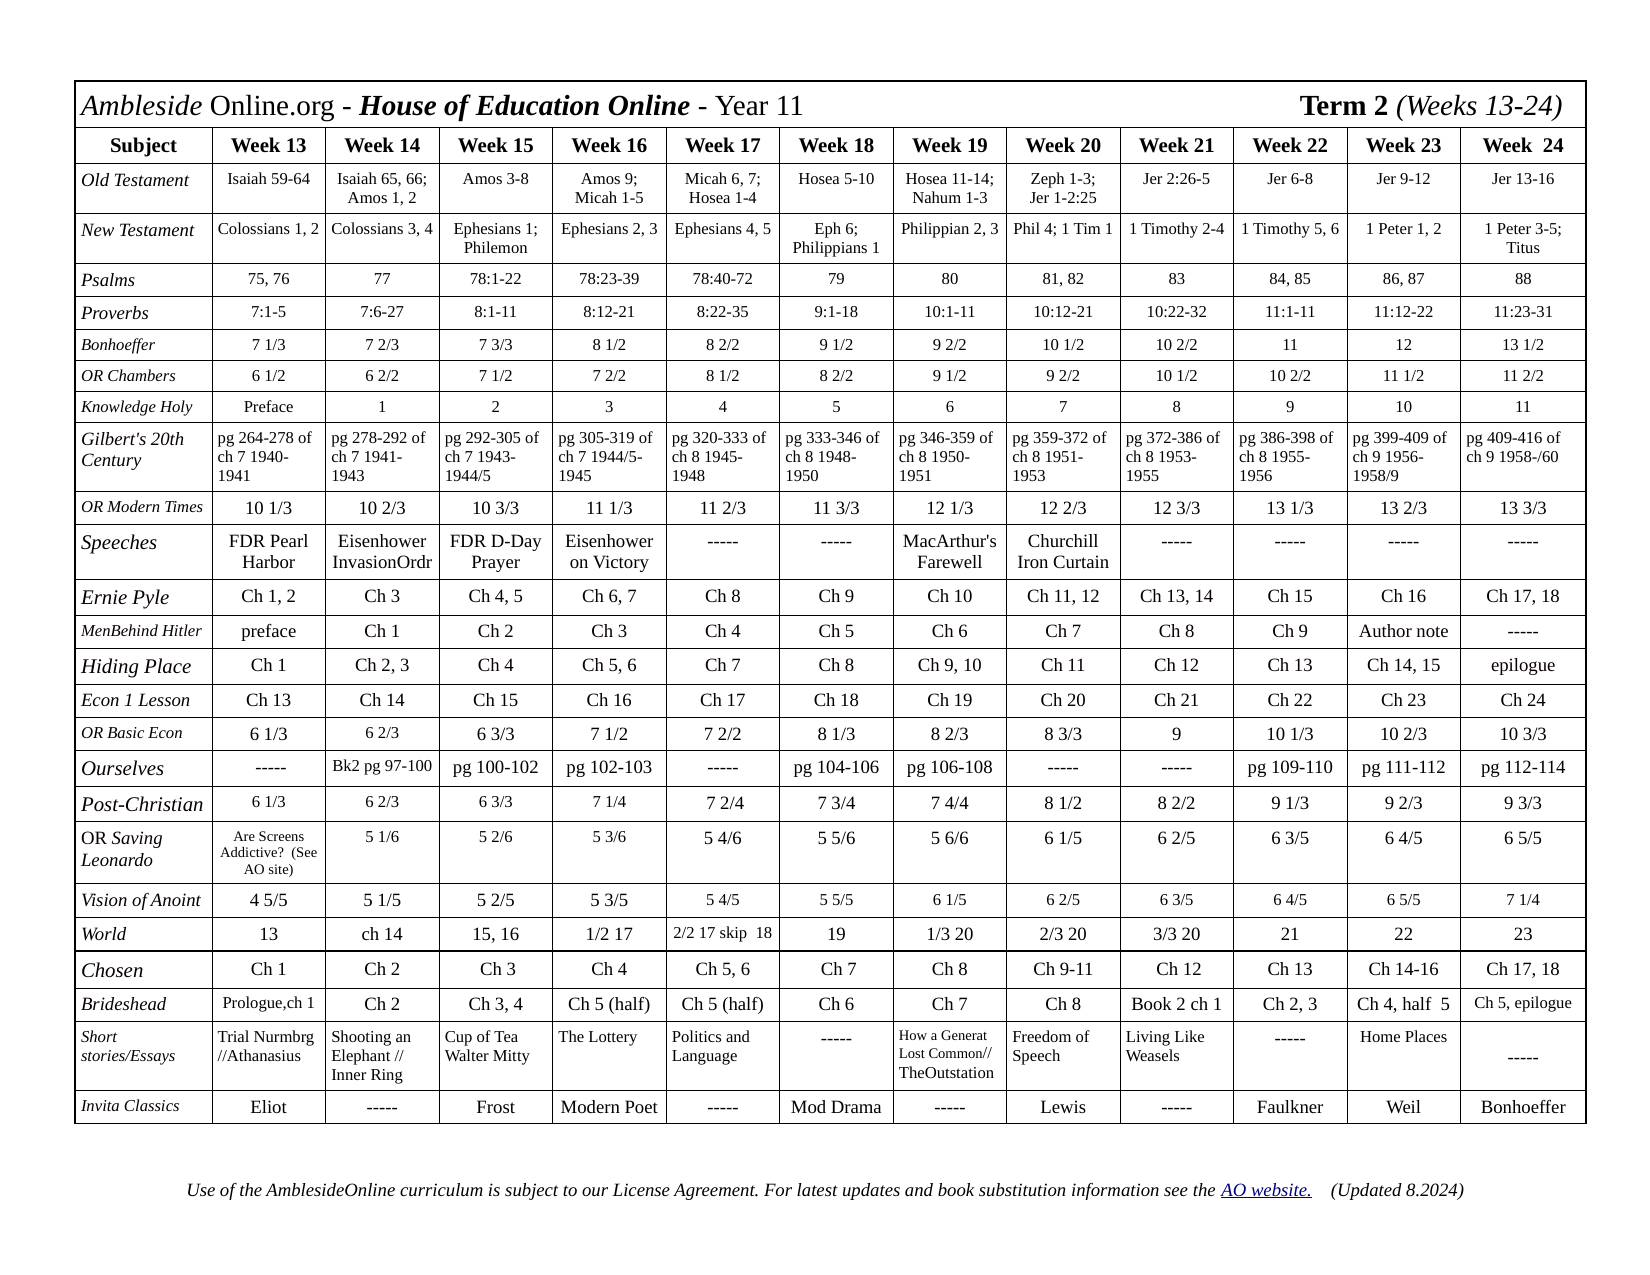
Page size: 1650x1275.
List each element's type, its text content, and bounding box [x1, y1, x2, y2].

table_cell 6 1/2 [213, 361, 325, 391]
table_cell ----- [1121, 1091, 1233, 1123]
table_cell Week 18 [780, 128, 893, 163]
table_cell pg 305-319 of ch 7 1944/5-1945 [553, 423, 666, 491]
table_cell 6 5/5 [1461, 822, 1585, 883]
table_cell 10 3/3 [440, 492, 552, 524]
table_cell 6 1/3 [213, 787, 325, 821]
table_cell pg 112-114 [1461, 751, 1585, 786]
table_cell 6 1/3 [213, 718, 325, 750]
table_cell 7 1/2 [440, 361, 552, 391]
table_cell 7 3/3 [440, 330, 552, 360]
table_cell Ch 17, 18 [1461, 952, 1585, 987]
table_cell pg 333-346 of ch 8 1948-1950 [780, 423, 893, 491]
table_cell Micah 6, 7; Hosea 1-4 [667, 164, 779, 213]
table_cell Ch 4 [440, 649, 552, 683]
table_cell 1 Peter 3-5; Titus [1461, 214, 1585, 263]
table_cell Colossians 3, 4 [326, 214, 439, 263]
table_cell 80 [894, 264, 1006, 296]
table_cell Week 14 [326, 128, 439, 163]
table_cell 10 1/3 [1234, 718, 1347, 750]
table_cell Hiding Place [76, 649, 212, 683]
table_cell Invita Classics [76, 1091, 212, 1123]
table_cell 10 1/3 [213, 492, 325, 524]
table_cell 19 [780, 918, 893, 950]
table_cell Ch 22 [1234, 685, 1347, 717]
table_cell 5 4/6 [667, 822, 779, 883]
table_cell Subject [76, 128, 212, 163]
table_cell 3 [553, 392, 666, 422]
table_cell Living Like Weasels [1121, 1022, 1233, 1090]
table_cell 11 [1461, 392, 1585, 422]
table_cell 8:12-21 [553, 297, 666, 329]
table_cell 11:1-11 [1234, 297, 1347, 329]
table_cell 13 1/3 [1234, 492, 1347, 524]
table_cell 10:12-21 [1007, 297, 1120, 329]
table_cell Jer 13-16 [1461, 164, 1585, 213]
table_cell ----- [1234, 1022, 1347, 1090]
table_cell Week 19 [894, 128, 1006, 163]
table_cell 78:23-39 [553, 264, 666, 296]
table_cell 6 3/3 [440, 718, 552, 750]
table_cell pg 372-386 of ch 8 1953-1955 [1121, 423, 1233, 491]
table_cell 8 [1121, 392, 1233, 422]
table_cell 78:40-72 [667, 264, 779, 296]
table_cell MacArthur's Farewell [894, 525, 1006, 579]
table_cell 11 2/3 [667, 492, 779, 524]
table_cell Ch 1 [213, 649, 325, 683]
table_cell 9:1-18 [780, 297, 893, 329]
table_cell Mod Drama [780, 1091, 893, 1123]
table_header Ambleside Online.org - House of Education Online - Year 11 Term 2 (Weeks 13-24) [76, 82, 1585, 127]
table_cell 79 [780, 264, 893, 296]
table_cell 9 1/2 [780, 330, 893, 360]
table_cell Preface [213, 392, 325, 422]
table_cell pg 264-278 of ch 7 1940-1941 [213, 423, 325, 491]
table_cell Ch 6 [894, 616, 1006, 648]
table_cell Ch 3, 4 [440, 989, 552, 1021]
table_cell Ch 14-16 [1348, 952, 1460, 987]
table_cell Freedom of Speech [1007, 1022, 1120, 1090]
table_cell 2/3 20 [1007, 918, 1120, 950]
table_cell 8 3/3 [1007, 718, 1120, 750]
table_cell ----- [1121, 751, 1233, 786]
table_cell 1 [326, 392, 439, 422]
table_cell Ephesians 4, 5 [667, 214, 779, 263]
table_cell Week 20 [1007, 128, 1120, 163]
table_cell 6 [894, 392, 1006, 422]
table_cell MenBehind Hitler [76, 616, 212, 648]
table_cell 5 [780, 392, 893, 422]
table_cell 6 3/5 [1234, 822, 1347, 883]
table_cell Modern Poet [553, 1091, 666, 1123]
table_cell 9 2/3 [1348, 787, 1460, 821]
table_cell World [76, 918, 212, 950]
table_cell 7 2/4 [667, 787, 779, 821]
table_cell 10 [1348, 392, 1460, 422]
table_cell Philippian 2, 3 [894, 214, 1006, 263]
table_cell Jer 2:26-5 [1121, 164, 1233, 213]
table_cell Jer 6-8 [1234, 164, 1347, 213]
table_cell 5 3/5 [553, 884, 666, 917]
table_cell epilogue [1461, 649, 1585, 683]
table_cell 7 1/2 [553, 718, 666, 750]
table_cell 7 2/2 [667, 718, 779, 750]
table_cell Week 22 [1234, 128, 1347, 163]
table_cell Ch 2 [326, 952, 439, 987]
table_cell Book 2 ch 1 [1121, 989, 1233, 1021]
table_cell 6 1/5 [1007, 822, 1120, 883]
table_cell Ch 15 [1234, 580, 1347, 614]
table_cell 5 2/5 [440, 884, 552, 917]
table_cell 11:12-22 [1348, 297, 1460, 329]
table_cell 1 Peter 1, 2 [1348, 214, 1460, 263]
table_cell Ch 8 [894, 952, 1006, 987]
table_cell 13 3/3 [1461, 492, 1585, 524]
table_cell ----- [780, 525, 893, 579]
table_cell 6 3/3 [440, 787, 552, 821]
table_cell FDR D-Day Prayer [440, 525, 552, 579]
table_cell 6 1/5 [894, 884, 1006, 917]
table_cell 8 1/2 [553, 330, 666, 360]
table_cell Ch 1, 2 [213, 580, 325, 614]
table_cell 10 2/2 [1234, 361, 1347, 391]
table_cell 4 5/5 [213, 884, 325, 917]
table_cell 21 [1234, 918, 1347, 950]
table_cell Ch 2 [440, 616, 552, 648]
table_cell 78:1-22 [440, 264, 552, 296]
table_cell Isaiah 59-64 [213, 164, 325, 213]
table_cell 5 6/6 [894, 822, 1006, 883]
table_cell 1 Timothy 2-4 [1121, 214, 1233, 263]
table_cell 9 [1234, 392, 1347, 422]
table_cell 23 [1461, 918, 1585, 950]
table_cell Ch 17 [667, 685, 779, 717]
table_cell Ch 4, 5 [440, 580, 552, 614]
table_cell Ch 24 [1461, 685, 1585, 717]
table_cell 10 3/3 [1461, 718, 1585, 750]
table_cell OR Chambers [76, 361, 212, 391]
table_cell 9 2/2 [894, 330, 1006, 360]
table_cell 3/3 20 [1121, 918, 1233, 950]
table_cell Post-Christian [76, 787, 212, 821]
table_cell 10 1/2 [1121, 361, 1233, 391]
table_cell New Testament [76, 214, 212, 263]
table_cell 6 2/3 [326, 787, 439, 821]
table_cell Ch 5, 6 [553, 649, 666, 683]
table_cell ----- [1234, 525, 1347, 579]
table_cell Amos 3-8 [440, 164, 552, 213]
table_cell Ch 5 (half) [667, 989, 779, 1021]
table_cell Bk2 pg 97-100 [326, 751, 439, 786]
table_cell Author note [1348, 616, 1460, 648]
table_cell 11 1/3 [553, 492, 666, 524]
table_cell 8 1/3 [780, 718, 893, 750]
table_cell Brideshead [76, 989, 212, 1021]
table_cell Jer 9-12 [1348, 164, 1460, 213]
table_cell 9 1/2 [894, 361, 1006, 391]
table_cell Ch 5 (half) [553, 989, 666, 1021]
table_cell Ch 9 [780, 580, 893, 614]
table_cell Week 23 [1348, 128, 1460, 163]
table_cell Bonhoeffer [76, 330, 212, 360]
table_cell Phil 4; 1 Tim 1 [1007, 214, 1120, 263]
table_cell Ch 15 [440, 685, 552, 717]
table_cell 12 [1348, 330, 1460, 360]
table_cell 88 [1461, 264, 1585, 296]
table_cell 5 1/5 [326, 884, 439, 917]
table_cell Econ 1 Lesson [76, 685, 212, 717]
table_cell pg 359-372 of ch 8 1951-1953 [1007, 423, 1120, 491]
table_cell ----- [1461, 1022, 1585, 1090]
table_cell Ch 5 [780, 616, 893, 648]
table_cell 9 2/2 [1007, 361, 1120, 391]
table_cell Ch 6, 7 [553, 580, 666, 614]
table_cell 1 Timothy 5, 6 [1234, 214, 1347, 263]
table_cell 11 [1234, 330, 1347, 360]
table_cell Ch 7 [1007, 616, 1120, 648]
table_cell 2/2 17 skip 18 [667, 918, 779, 950]
table_cell Ch 2, 3 [326, 649, 439, 683]
table_cell pg 386-398 of ch 8 1955-1956 [1234, 423, 1347, 491]
table_cell ----- [213, 751, 325, 786]
table_cell Ch 8 [667, 580, 779, 614]
table_cell ----- [1461, 525, 1585, 579]
table_cell Eisenhower on Victory [553, 525, 666, 579]
table_cell 2 [440, 392, 552, 422]
table_cell Ch 4, half 5 [1348, 989, 1460, 1021]
table_cell Ch 2, 3 [1234, 989, 1347, 1021]
table_cell 22 [1348, 918, 1460, 950]
table_cell Ch 6 [780, 989, 893, 1021]
table_cell 8:1-11 [440, 297, 552, 329]
table_cell Ch 5, 6 [667, 952, 779, 987]
table_cell Ch 12 [1121, 649, 1233, 683]
table_cell Ch 9-11 [1007, 952, 1120, 987]
table_cell Ch 7 [894, 989, 1006, 1021]
table_cell 12 3/3 [1121, 492, 1233, 524]
table_cell Frost [440, 1091, 552, 1123]
table_cell 75, 76 [213, 264, 325, 296]
table_cell Vision of Anoint [76, 884, 212, 917]
table_cell Ch 13, 14 [1121, 580, 1233, 614]
table_cell Psalms [76, 264, 212, 296]
table_cell Week 15 [440, 128, 552, 163]
table_cell Ch 8 [1007, 989, 1120, 1021]
table_cell How a Generat Lost Common// TheOutstation [894, 1022, 1006, 1090]
table_cell Ch 8 [780, 649, 893, 683]
table_cell pg 102-103 [553, 751, 666, 786]
table_cell Home Places [1348, 1022, 1460, 1090]
table_cell 6 2/2 [326, 361, 439, 391]
table_cell Ch 18 [780, 685, 893, 717]
table_cell ----- [326, 1091, 439, 1123]
table_cell 7:6-27 [326, 297, 439, 329]
table_cell ----- [894, 1091, 1006, 1123]
table_cell Ch 3 [440, 952, 552, 987]
table_cell Ch 11 [1007, 649, 1120, 683]
table_cell Short stories/Essays [76, 1022, 212, 1090]
table_cell Trial Nurmbrg //Athanasius [213, 1022, 325, 1090]
table_cell Churchill Iron Curtain [1007, 525, 1120, 579]
table_cell 5 4/5 [667, 884, 779, 917]
table_cell 11 2/2 [1461, 361, 1585, 391]
table_cell 6 4/5 [1234, 884, 1347, 917]
table_cell Ch 9, 10 [894, 649, 1006, 683]
table_cell ----- [667, 1091, 779, 1123]
table_cell ----- [1121, 525, 1233, 579]
table_cell 6 2/5 [1007, 884, 1120, 917]
table_cell 11 3/3 [780, 492, 893, 524]
table_cell 8 2/3 [894, 718, 1006, 750]
table_cell 8 2/2 [780, 361, 893, 391]
table_cell OR Modern Times [76, 492, 212, 524]
table_cell Lewis [1007, 1091, 1120, 1123]
table_cell Week 17 [667, 128, 779, 163]
table_cell pg 409-416 of ch 9 1958-/60 [1461, 423, 1585, 491]
table_cell 9 1/3 [1234, 787, 1347, 821]
table_cell Ch 4 [667, 616, 779, 648]
table_cell Ephesians 2, 3 [553, 214, 666, 263]
table_cell pg 278-292 of ch 7 1941-1943 [326, 423, 439, 491]
table_cell ----- [1461, 616, 1585, 648]
table_cell Bonhoeffer [1461, 1091, 1585, 1123]
table_cell Ephesians 1; Philemon [440, 214, 552, 263]
table_cell 84, 85 [1234, 264, 1347, 296]
table_cell Prologue,ch 1 [213, 989, 325, 1021]
table_cell Ch 3 [553, 616, 666, 648]
table_cell OR Saving Leonardo [76, 822, 212, 883]
table_cell 9 [1121, 718, 1233, 750]
table_cell pg 109-110 [1234, 751, 1347, 786]
table_cell 86, 87 [1348, 264, 1460, 296]
table_cell 7 1/4 [1461, 884, 1585, 917]
table_cell Amos 9; Micah 1-5 [553, 164, 666, 213]
table_cell 8 2/2 [1121, 787, 1233, 821]
table_cell Gilbert's 20th Century [76, 423, 212, 491]
table_cell 5 3/6 [553, 822, 666, 883]
table_cell pg 399-409 of ch 9 1956-1958/9 [1348, 423, 1460, 491]
table_cell 1/2 17 [553, 918, 666, 950]
table_cell 81, 82 [1007, 264, 1120, 296]
table_cell 11 1/2 [1348, 361, 1460, 391]
table_cell ----- [667, 525, 779, 579]
table_cell pg 346-359 of ch 8 1950-1951 [894, 423, 1006, 491]
table_cell 10 2/2 [1121, 330, 1233, 360]
table_cell Ch 21 [1121, 685, 1233, 717]
table_cell Ch 14, 15 [1348, 649, 1460, 683]
table_cell 8 1/2 [667, 361, 779, 391]
table_cell 6 5/5 [1348, 884, 1460, 917]
table_cell 10 1/2 [1007, 330, 1120, 360]
table_cell Ch 13 [1234, 649, 1347, 683]
table_cell Eisenhower InvasionOrdr [326, 525, 439, 579]
table_cell pg 106-108 [894, 751, 1006, 786]
table_cell 6 4/5 [1348, 822, 1460, 883]
table_cell ----- [1007, 751, 1120, 786]
table_cell Ch 17, 18 [1461, 580, 1585, 614]
table_cell Ourselves [76, 751, 212, 786]
table_cell pg 100-102 [440, 751, 552, 786]
table_cell Ch 4 [553, 952, 666, 987]
table_cell 6 3/5 [1121, 884, 1233, 917]
table_cell 5 2/6 [440, 822, 552, 883]
table_cell 10:22-32 [1121, 297, 1233, 329]
table_cell 5 1/6 [326, 822, 439, 883]
table_cell 10 2/3 [1348, 718, 1460, 750]
table_cell Ch 16 [553, 685, 666, 717]
table_cell Shooting an Elephant // Inner Ring [326, 1022, 439, 1090]
table_cell 15, 16 [440, 918, 552, 950]
table_cell 83 [1121, 264, 1233, 296]
table_cell The Lottery [553, 1022, 666, 1090]
table_cell Week 21 [1121, 128, 1233, 163]
table_cell 13 2/3 [1348, 492, 1460, 524]
table_cell Weil [1348, 1091, 1460, 1123]
table_cell Faulkner [1234, 1091, 1347, 1123]
table_cell Hosea 11-14; Nahum 1-3 [894, 164, 1006, 213]
table_cell 8:22-35 [667, 297, 779, 329]
table_cell Ch 20 [1007, 685, 1120, 717]
table_cell Ch 10 [894, 580, 1006, 614]
table_cell 7 2/2 [553, 361, 666, 391]
table_cell Ch 2 [326, 989, 439, 1021]
table_cell 7 [1007, 392, 1120, 422]
table_cell Ch 16 [1348, 580, 1460, 614]
table_cell Ch 7 [780, 952, 893, 987]
table_cell Speeches [76, 525, 212, 579]
table_cell 12 1/3 [894, 492, 1006, 524]
table_cell Ch 13 [213, 685, 325, 717]
table_cell Cup of Tea Walter Mitty [440, 1022, 552, 1090]
table_cell 7 1/4 [553, 787, 666, 821]
table_cell Colossians 1, 2 [213, 214, 325, 263]
table_cell 77 [326, 264, 439, 296]
table_cell 7 1/3 [213, 330, 325, 360]
table_cell pg 111-112 [1348, 751, 1460, 786]
table_cell Knowledge Holy [76, 392, 212, 422]
table_cell 12 2/3 [1007, 492, 1120, 524]
table_cell OR Basic Econ [76, 718, 212, 750]
table_cell 5 5/6 [780, 822, 893, 883]
table_cell pg 104-106 [780, 751, 893, 786]
table_cell ch 14 [326, 918, 439, 950]
table_cell preface [213, 616, 325, 648]
table_cell 8 1/2 [1007, 787, 1120, 821]
table_cell Ch 3 [326, 580, 439, 614]
table_cell Week 16 [553, 128, 666, 163]
table_cell FDR Pearl Harbor [213, 525, 325, 579]
table_cell 10 2/3 [326, 492, 439, 524]
table_cell 7 3/4 [780, 787, 893, 821]
table_cell Politics and Language [667, 1022, 779, 1090]
table_cell Eph 6; Philippians 1 [780, 214, 893, 263]
table_cell Ch 11, 12 [1007, 580, 1120, 614]
table_cell Ch 19 [894, 685, 1006, 717]
table_cell Ch 9 [1234, 616, 1347, 648]
table_cell 11:23-31 [1461, 297, 1585, 329]
table_cell ----- [780, 1022, 893, 1090]
table_cell Eliot [213, 1091, 325, 1123]
table_cell 6 2/3 [326, 718, 439, 750]
table_cell Ch 14 [326, 685, 439, 717]
table_cell 4 [667, 392, 779, 422]
table_cell pg 320-333 of ch 8 1945-1948 [667, 423, 779, 491]
table_cell 8 2/2 [667, 330, 779, 360]
table_cell 13 1/2 [1461, 330, 1585, 360]
table_cell Proverbs [76, 297, 212, 329]
table_cell 7 4/4 [894, 787, 1006, 821]
table_cell Zeph 1-3; Jer 1-2:25 [1007, 164, 1120, 213]
table_cell 1/3 20 [894, 918, 1006, 950]
table_cell Ch 1 [326, 616, 439, 648]
table_cell Ernie Pyle [76, 580, 212, 614]
table_cell 10:1-11 [894, 297, 1006, 329]
table_cell Ch 13 [1234, 952, 1347, 987]
table_cell pg 292-305 of ch 7 1943-1944/5 [440, 423, 552, 491]
table_cell Are Screens Addictive? (See AO site) [213, 822, 325, 883]
table_cell ----- [1348, 525, 1460, 579]
table_cell Ch 12 [1121, 952, 1233, 987]
table_cell ----- [667, 751, 779, 786]
table_cell Isaiah 65, 66; Amos 1, 2 [326, 164, 439, 213]
table_cell Ch 5, epilogue [1461, 989, 1585, 1021]
table_cell Old Testament [76, 164, 212, 213]
table_cell 13 [213, 918, 325, 950]
table_cell Week 13 [213, 128, 325, 163]
table_cell 7:1-5 [213, 297, 325, 329]
table_cell Ch 23 [1348, 685, 1460, 717]
table_cell Ch 7 [667, 649, 779, 683]
table_cell 7 2/3 [326, 330, 439, 360]
table_cell 6 2/5 [1121, 822, 1233, 883]
table_cell Ch 1 [213, 952, 325, 987]
table_cell Chosen [76, 952, 212, 987]
table_cell Ch 8 [1121, 616, 1233, 648]
table_cell Hosea 5-10 [780, 164, 893, 213]
table_cell 9 3/3 [1461, 787, 1585, 821]
table_cell 5 5/5 [780, 884, 893, 917]
table_cell Week 24 [1461, 128, 1585, 163]
